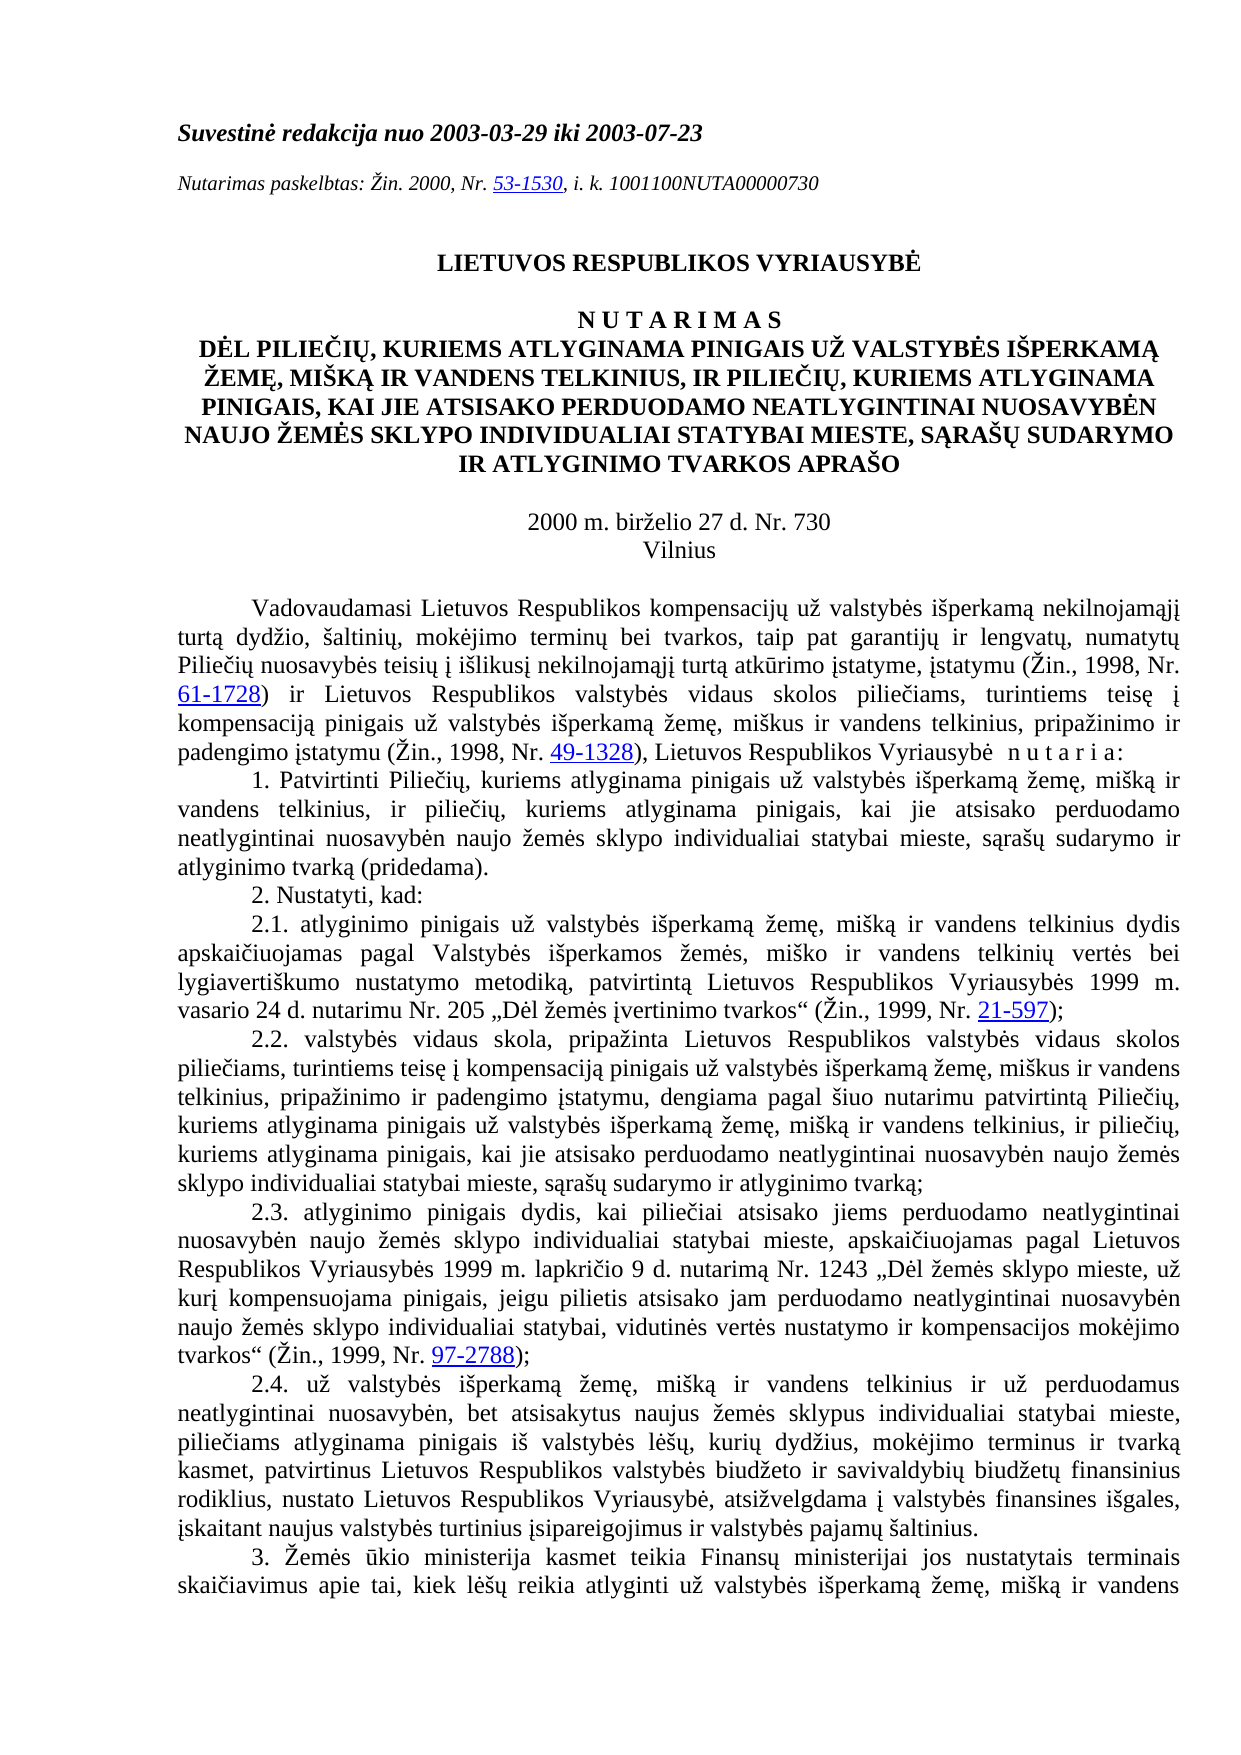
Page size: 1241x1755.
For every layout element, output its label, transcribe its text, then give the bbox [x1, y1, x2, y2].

text 3. Žemės ūkio ministerija kasmet teikia Finansų ministerijai jos nustatytais terminais skaičiavimus apie tai, kiek lėšų reikia atlyginti už valstybės išperkamą žemę, mišką ir vandens [177, 1542, 1181, 1599]
text Vadovaudamasi Lietuvos Respublikos kompensacijų už valstybės išperkamą nekilnojamąjį turtą dydžio, šaltinių, mokėjimo terminų bei tvarkos, taip pat garantijų ir lengvatų, numatytų Piliečių nuosavybės teisių į išlikusį nekilnojamąjį turtą atkūrimo įstatyme, įstatymu (Žin., 1998, Nr. 61-1728) ir Lietuvos Respublikos valstybės vidaus skolos piliečiams, turintiems teisę į kompensaciją pinigais už valstybės išperkamą žemę, miškus ir vandens telkinius, pripažinimo ir padengimo įstatymu (Žin., 1998, Nr. 49-1328), Lietuvos Respublikos Vyriausybė nutaria: [177, 593, 1181, 765]
text 2.1. atlyginimo pinigais už valstybės išperkamą žemę, mišką ir vandens telkinius dydis apskaičiuojamas pagal Valstybės išperkamos žemės, miško ir vandens telkinių vertės bei lygiavertiškumo nustatymo metodiką, patvirtintą Lietuvos Respublikos Vyriausybės 1999 m. vasario 24 d. nutarimu Nr. 205 „Dėl žemės įvertinimo tvarkos“ (Žin., 1999, Nr. 21-597); [177, 909, 1181, 1024]
text LIETUVOS RESPUBLIKOS VYRIAUSYBĖ [177, 248, 1181, 277]
text DĖL PILIEČIŲ, KURIEMS ATLYGINAMA PINIGAIS UŽ VALSTYBĖS IŠPERKAMĄ ŽEMĘ, MIŠKĄ IR VANDENS TELKINIUS, IR PILIEČIŲ, KURIEMS ATLYGINAMA PINIGAIS, KAI JIE ATSISAKO PERDUODAMO NEATLYGINTINAI NUOSAVYBĖN NAUJO ŽEMĖS SKLYPO INDIVIDUALIAI STATYBAI MIESTE, SĄRAŠŲ SUDARYMO IR ATLYGINIMO TVARKOS APRAŠO [177, 334, 1181, 478]
text 1. Patvirtinti Piliečių, kuriems atlyginama pinigais už valstybės išperkamą žemę, mišką ir vandens telkinius, ir piliečių, kuriems atlyginama pinigais, kai jie atsisako perduodamo neatlygintinai nuosavybėn naujo žemės sklypo individualiai statybai mieste, sąrašų sudarymo ir atlyginimo tvarką (pridedama). [177, 765, 1181, 880]
text N U T A R I M A S [177, 305, 1181, 334]
text 2. Nustatyti, kad: [177, 880, 1181, 909]
text 2000 m. birželio 27 d. Nr. 730 [177, 507, 1181, 535]
text 2.4. už valstybės išperkamą žemę, mišką ir vandens telkinius ir už perduodamus neatlygintinai nuosavybėn, bet atsisakytus naujus žemės sklypus individualiai statybai mieste, piliečiams atlyginama pinigais iš valstybės lėšų, kurių dydžius, mokėjimo terminus ir tvarką kasmet, patvirtinus Lietuvos Respublikos valstybės biudžeto ir savivaldybių biudžetų finansinius rodiklius, nustato Lietuvos Respublikos Vyriausybė, atsižvelgdama į valstybės finansines išgales, įskaitant naujus valstybės turtinius įsipareigojimus ir valstybės pajamų šaltinius. [177, 1369, 1181, 1542]
text 2.3. atlyginimo pinigais dydis, kai piliečiai atsisako jiems perduodamo neatlygintinai nuosavybėn naujo žemės sklypo individualiai statybai mieste, apskaičiuojamas pagal Lietuvos Respublikos Vyriausybės 1999 m. lapkričio 9 d. nutarimą Nr. 1243 „Dėl žemės sklypo mieste, už kurį kompensuojama pinigais, jeigu pilietis atsisako jam perduodamo neatlygintinai nuosavybėn naujo žemės sklypo individualiai statybai, vidutinės vertės nustatymo ir kompensacijos mokėjimo tvarkos“ (Žin., 1999, Nr. 97-2788); [177, 1197, 1181, 1369]
text 2.2. valstybės vidaus skola, pripažinta Lietuvos Respublikos valstybės vidaus skolos piliečiams, turintiems teisę į kompensaciją pinigais už valstybės išperkamą žemę, miškus ir vandens telkinius, pripažinimo ir padengimo įstatymu, dengiama pagal šiuo nutarimu patvirtintą Piliečių, kuriems atlyginama pinigais už valstybės išperkamą žemę, mišką ir vandens telkinius, ir piliečių, kuriems atlyginama pinigais, kai jie atsisako perduodamo neatlygintinai nuosavybėn naujo žemės sklypo individualiai statybai mieste, sąrašų sudarymo ir atlyginimo tvarką; [177, 1024, 1181, 1197]
text Vilnius [177, 535, 1181, 564]
text Nutarimas paskelbtas: Žin. 2000, Nr. 53-1530, i. k. 1001100NUTA00000730 [177, 171, 1181, 195]
text Suvestinė redakcija nuo 2003-03-29 iki 2003-07-23 [177, 118, 1181, 147]
